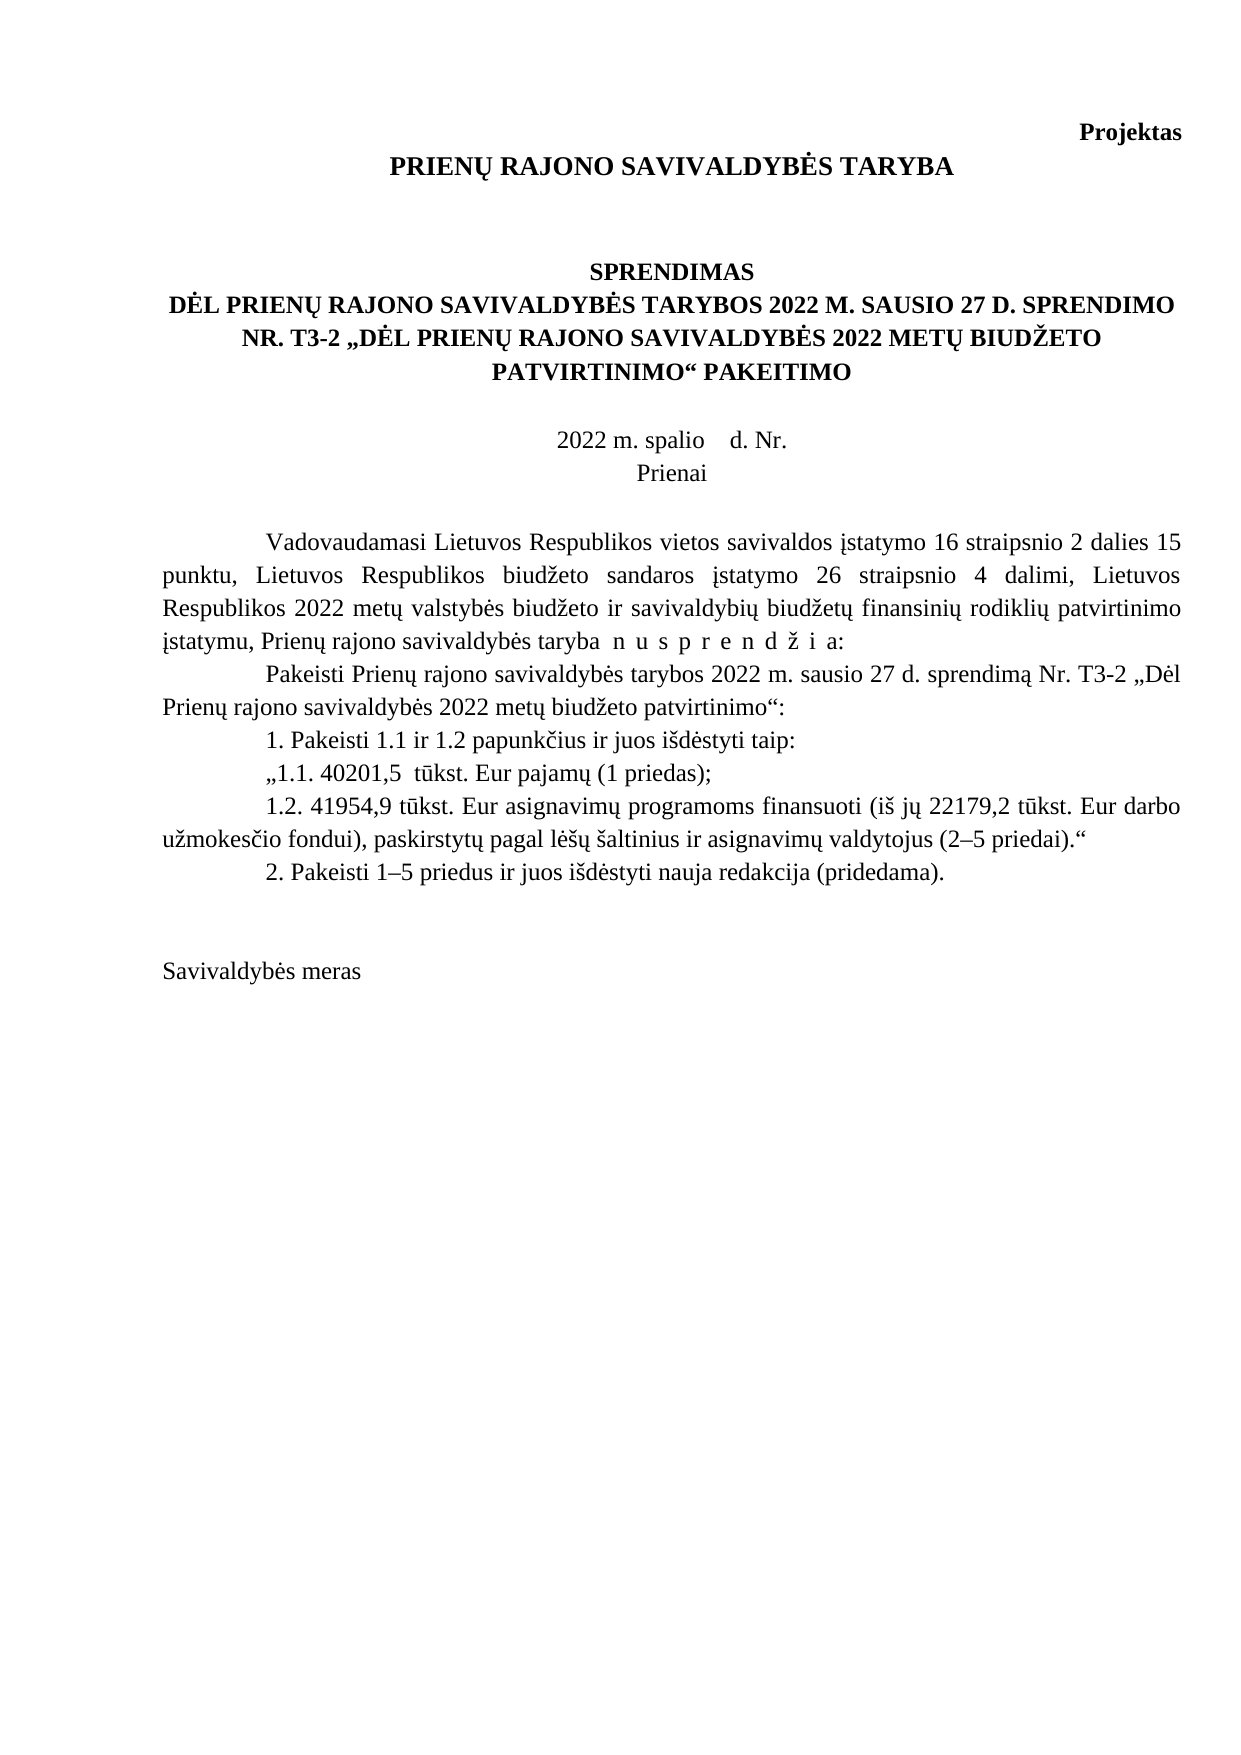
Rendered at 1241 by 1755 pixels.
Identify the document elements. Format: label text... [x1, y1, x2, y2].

text Prienai [162, 458, 1182, 487]
text 1. Pakeisti 1.1 ir 1.2 papunkčius ir juos išdėstyti taip: [162, 725, 1182, 754]
text Vadovaudamasi Lietuvos Respublikos vietos savivaldos įstatymo 16 straipsnio 2 dalies 15 punktu, Lietuvos Respublikos biudžeto sandaros įstatymo 26 straipsnio 4 dalimi, Lietuvos Respublikos 2022 metų valstybės biudžeto ir savivaldybių biudžetų finansinių rodiklių patvirtinimo įstatymu, Prienų rajono savivaldybės taryba nusprendžia: [162, 527, 1182, 655]
text PRIENŲ RAJONO SAVIVALDYBĖS TARYBA [162, 150, 1182, 181]
text Savivaldybės meras [162, 956, 1182, 985]
text 2. Pakeisti 1–5 priedus ir juos išdėstyti nauja redakcija (pridedama). [162, 857, 1182, 886]
subtitle Sprendimas [162, 257, 1182, 286]
text Pakeisti Prienų rajono savivaldybės tarybos 2022 m. sausio 27 d. sprendimą Nr. T3-2 „Dėl Prienų rajono savivaldybės 2022 metų biudžeto patvirtinimo“: [162, 659, 1182, 721]
text 1.2. 41954,9 tūkst. Eur asignavimų programoms finansuoti (iš jų 22179,2 tūkst. Eur darbo užmokesčio fondui), paskirstytų pagal lėšų šaltinius ir asignavimų valdytojus (2–5 priedai).“ [162, 791, 1182, 853]
subtitle DĖL PRIENŲ RAJONO SAVIVALDYBĖS TARYBOS 2022 M. SAUSIO 27 D. SPRENDIMO NR. T3-2 „DĖL PRIENŲ RAJONO SAVIVALDYBĖS 2022 METŲ BIUDŽETO PATVIRTINIMO“ PAKEITIMO [162, 291, 1182, 385]
text „1.1. 40201,5 tūkst. Eur pajamų (1 priedas); [162, 758, 1182, 787]
text Projektas [162, 117, 1182, 146]
text 2022 m. spalio d. Nr. [162, 425, 1182, 454]
